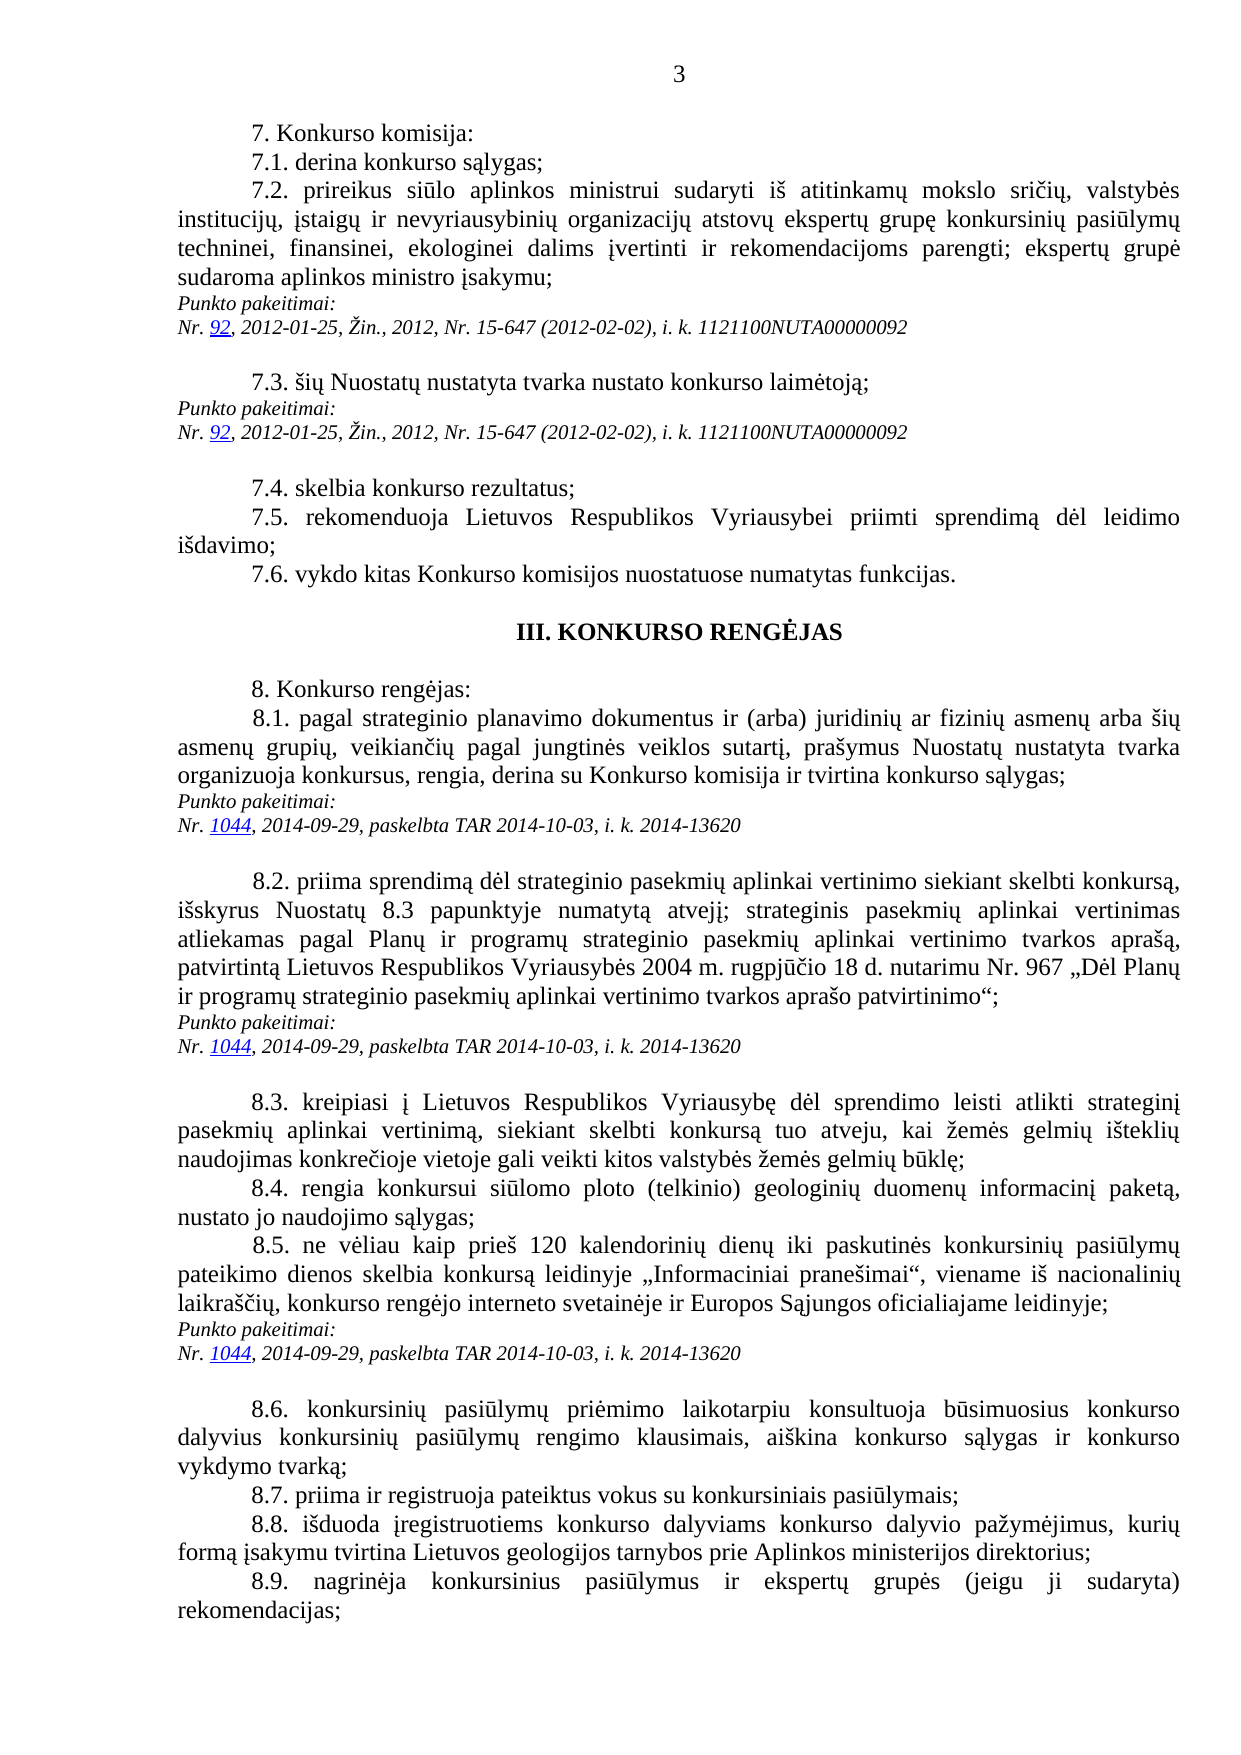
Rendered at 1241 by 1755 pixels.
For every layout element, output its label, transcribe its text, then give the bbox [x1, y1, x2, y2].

text 7. Konkurso komisija: [177, 118, 1181, 147]
text 8.1. pagal strateginio planavimo dokumentus ir (arba) juridinių ar fizinių asmenų arba šių asmenų grupių, veikiančių pagal jungtinės veiklos sutartį, prašymus Nuostatų nustatyta tvarka organizuoja konkursus, rengia, derina su Konkurso komisija ir tvirtina konkurso sąlygas; [177, 703, 1181, 789]
text 8.8. išduoda įregistruotiems konkurso dalyviams konkurso dalyvio pažymėjimus, kurių formą įsakymu tvirtina Lietuvos geologijos tarnybos prie Aplinkos ministerijos direktorius; [177, 1509, 1181, 1566]
text Punkto pakeitimai: [177, 291, 1181, 315]
text 8.3. kreipiasi į Lietuvos Respublikos Vyriausybę dėl sprendimo leisti atlikti strateginį pasekmių aplinkai vertinimą, siekiant skelbti konkursą tuo atveju, kai žemės gelmių išteklių naudojimas konkrečioje vietoje gali veikti kitos valstybės žemės gelmių būklę; [177, 1087, 1181, 1173]
text 7.2. prireikus siūlo aplinkos ministrui sudaryti iš atitinkamų mokslo sričių, valstybės institucijų, įstaigų ir nevyriausybinių organizacijų atstovų ekspertų grupę konkursinių pasiūlymų techninei, finansinei, ekologinei dalims įvertinti ir rekomendacijoms parengti; ekspertų grupė sudaroma aplinkos ministro įsakymu; [177, 176, 1181, 291]
text Punkto pakeitimai: [177, 396, 1181, 420]
text 7.6. vykdo kitas Konkurso komisijos nuostatuose numatytas funkcijas. [177, 559, 1181, 588]
text 8. Konkurso rengėjas: [177, 674, 1181, 703]
text 8.7. priima ir registruoja pateiktus vokus su konkursiniais pasiūlymais; [177, 1480, 1181, 1509]
text 7.3. šių Nuostatų nustatyta tvarka nustato konkurso laimėtoją; [177, 367, 1181, 396]
text Punkto pakeitimai: [177, 1010, 1181, 1034]
text 7.5. rekomenduoja Lietuvos Respublikos Vyriausybei priimti sprendimą dėl leidimo išdavimo; [177, 502, 1181, 559]
text III. KONKURSO RENGĖJAS [177, 617, 1181, 646]
text Nr. 92, 2012-01-25, Žin., 2012, Nr. 15-647 (2012-02-02), i. k. 1121100NUTA00000092 [177, 420, 1181, 444]
text Nr. 1044, 2014-09-29, paskelbta TAR 2014-10-03, i. k. 2014-13620 [177, 1341, 1181, 1365]
text 8.2. priima sprendimą dėl strateginio pasekmių aplinkai vertinimo siekiant skelbti konkursą, išskyrus Nuostatų 8.3 papunktyje numatytą atvejį; strateginis pasekmių aplinkai vertinimas atliekamas pagal Planų ir programų strateginio pasekmių aplinkai vertinimo tvarkos aprašą, patvirtintą Lietuvos Respublikos Vyriausybės 2004 m. rugpjūčio 18 d. nutarimu Nr. 967 „Dėl Planų ir programų strateginio pasekmių aplinkai vertinimo tvarkos aprašo patvirtinimo“; [177, 866, 1181, 1010]
text 7.4. skelbia konkurso rezultatus; [177, 473, 1181, 502]
text 8.9. nagrinėja konkursinius pasiūlymus ir ekspertų grupės (jeigu ji sudaryta) rekomendacijas; [177, 1566, 1181, 1624]
text Punkto pakeitimai: [177, 1317, 1181, 1341]
text Nr. 1044, 2014-09-29, paskelbta TAR 2014-10-03, i. k. 2014-13620 [177, 1034, 1181, 1058]
text Punkto pakeitimai: [177, 789, 1181, 813]
text 8.5. ne vėliau kaip prieš 120 kalendorinių dienų iki paskutinės konkursinių pasiūlymų pateikimo dienos skelbia konkursą leidinyje „Informaciniai pranešimai“, viename iš nacionalinių laikraščių, konkurso rengėjo interneto svetainėje ir Europos Sąjungos oficialiajame leidinyje; [177, 1231, 1181, 1317]
text Nr. 92, 2012-01-25, Žin., 2012, Nr. 15-647 (2012-02-02), i. k. 1121100NUTA00000092 [177, 315, 1181, 339]
text 8.4. rengia konkursui siūlomo ploto (telkinio) geologinių duomenų informacinį paketą, nustato jo naudojimo sąlygas; [177, 1173, 1181, 1231]
text Nr. 1044, 2014-09-29, paskelbta TAR 2014-10-03, i. k. 2014-13620 [177, 813, 1181, 837]
text 8.6. konkursinių pasiūlymų priėmimo laikotarpiu konsultuoja būsimuosius konkurso dalyvius konkursinių pasiūlymų rengimo klausimais, aiškina konkurso sąlygas ir konkurso vykdymo tvarką; [177, 1394, 1181, 1480]
text 7.1. derina konkurso sąlygas; [177, 147, 1181, 176]
